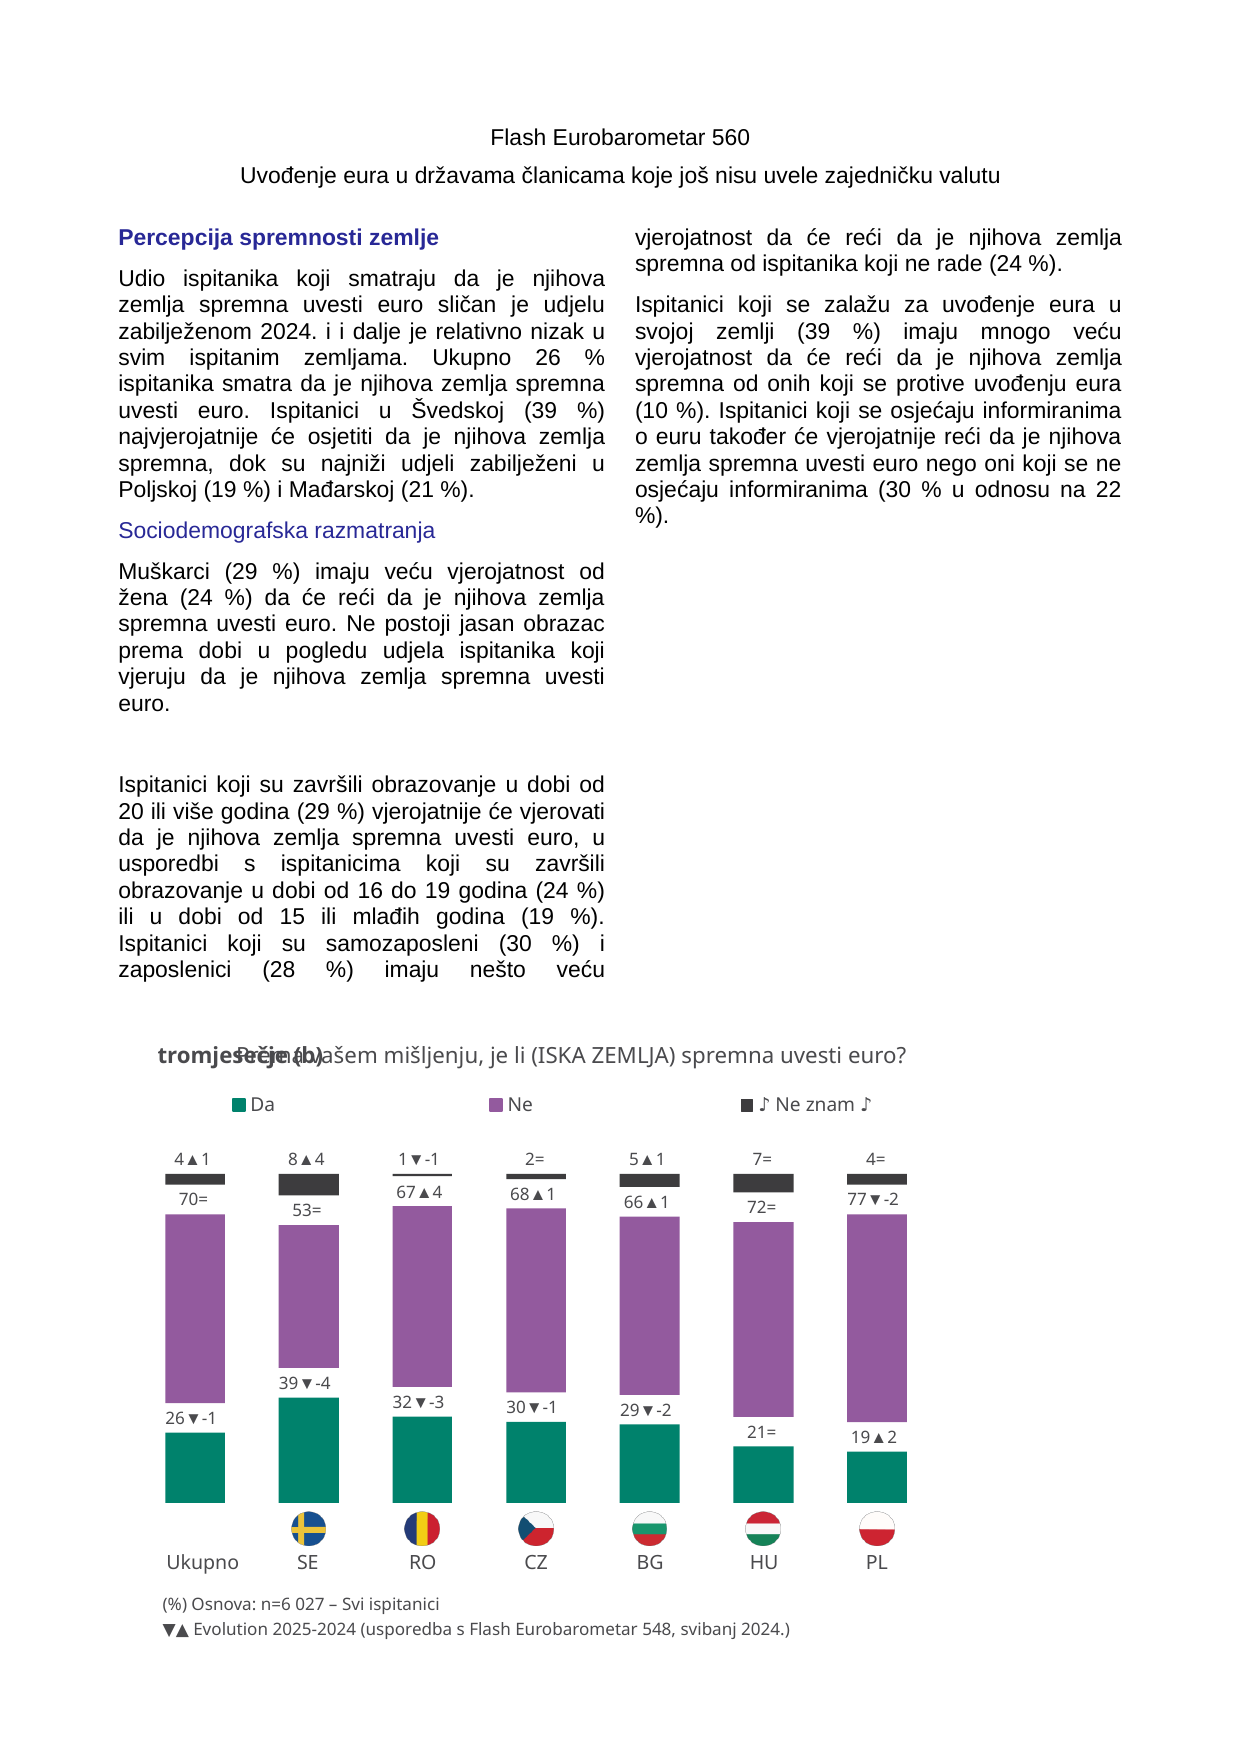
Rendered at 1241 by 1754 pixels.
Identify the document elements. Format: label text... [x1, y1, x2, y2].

picture [291, 1511, 326, 1546]
text vjerojatnost da će reći da je njihova zemlja spremna od ispitanika koji ne rade (24 %). [635, 224, 1122, 277]
picture [518, 1511, 554, 1546]
text Muškarci (29 %) imaju veću vjerojatnost od žena (24 %) da će reći da je njihova zemlja spremna uvesti euro. Ne postoji jasan obrazac prema dobi u pogledu udjela ispitanika koji vjeruju da je njihova zemlja spremna uvesti euro. [118, 558, 605, 716]
picture [859, 1511, 895, 1546]
text Ispitanici koji se zalažu za uvođenje eura u svojoj zemlji (39 %) imaju mnogo veću vjerojatnost da će reći da je njihova zemlja spremna od onih koji se protive uvođenju eura (10 %). Ispitanici koji se osjećaju informiranima o euru također će vjerojatnije reći da je njihova zemlja spremna uvesti euro nego oni koji se ne osjećaju informiranima (30 % u odnosu na 22 %). [635, 291, 1122, 528]
picture [404, 1511, 440, 1546]
picture [745, 1511, 781, 1546]
text Udio ispitanika koji smatraju da je njihova zemlja spremna uvesti euro sličan je udjelu zabilježenom 2024. i i dalje je relativno nizak u svim ispitanim zemljama. Ukupno 26 % ispitanika smatra da je njihova zemlja spremna uvesti euro. Ispitanici u Švedskoj (39 %) najvjerojatnije će osjetiti da je njihova zemlja spremna, dok su najniži udjeli zabilježeni u Poljskoj (19 %) i Mađarskoj (21 %). [118, 265, 605, 502]
text Percepcija spremnosti zemlje [118, 224, 605, 250]
picture [632, 1511, 667, 1546]
text Sociodemografska razmatranja [118, 517, 605, 543]
text Ispitanici koji su završili obrazovanje u dobi od 20 ili više godina (29 %) vjerojatnije će vjerovati da je njihova zemlja spremna uvesti euro, u usporedbi s ispitanicima koji su završili obrazovanje u dobi od 16 do 19 godina (24 %) ili u dobi od 15 ili mlađih godina (19 %). Ispitanici koji su samozaposleni (30 %) i zaposlenici (28 %) imaju nešto veću [118, 771, 605, 982]
